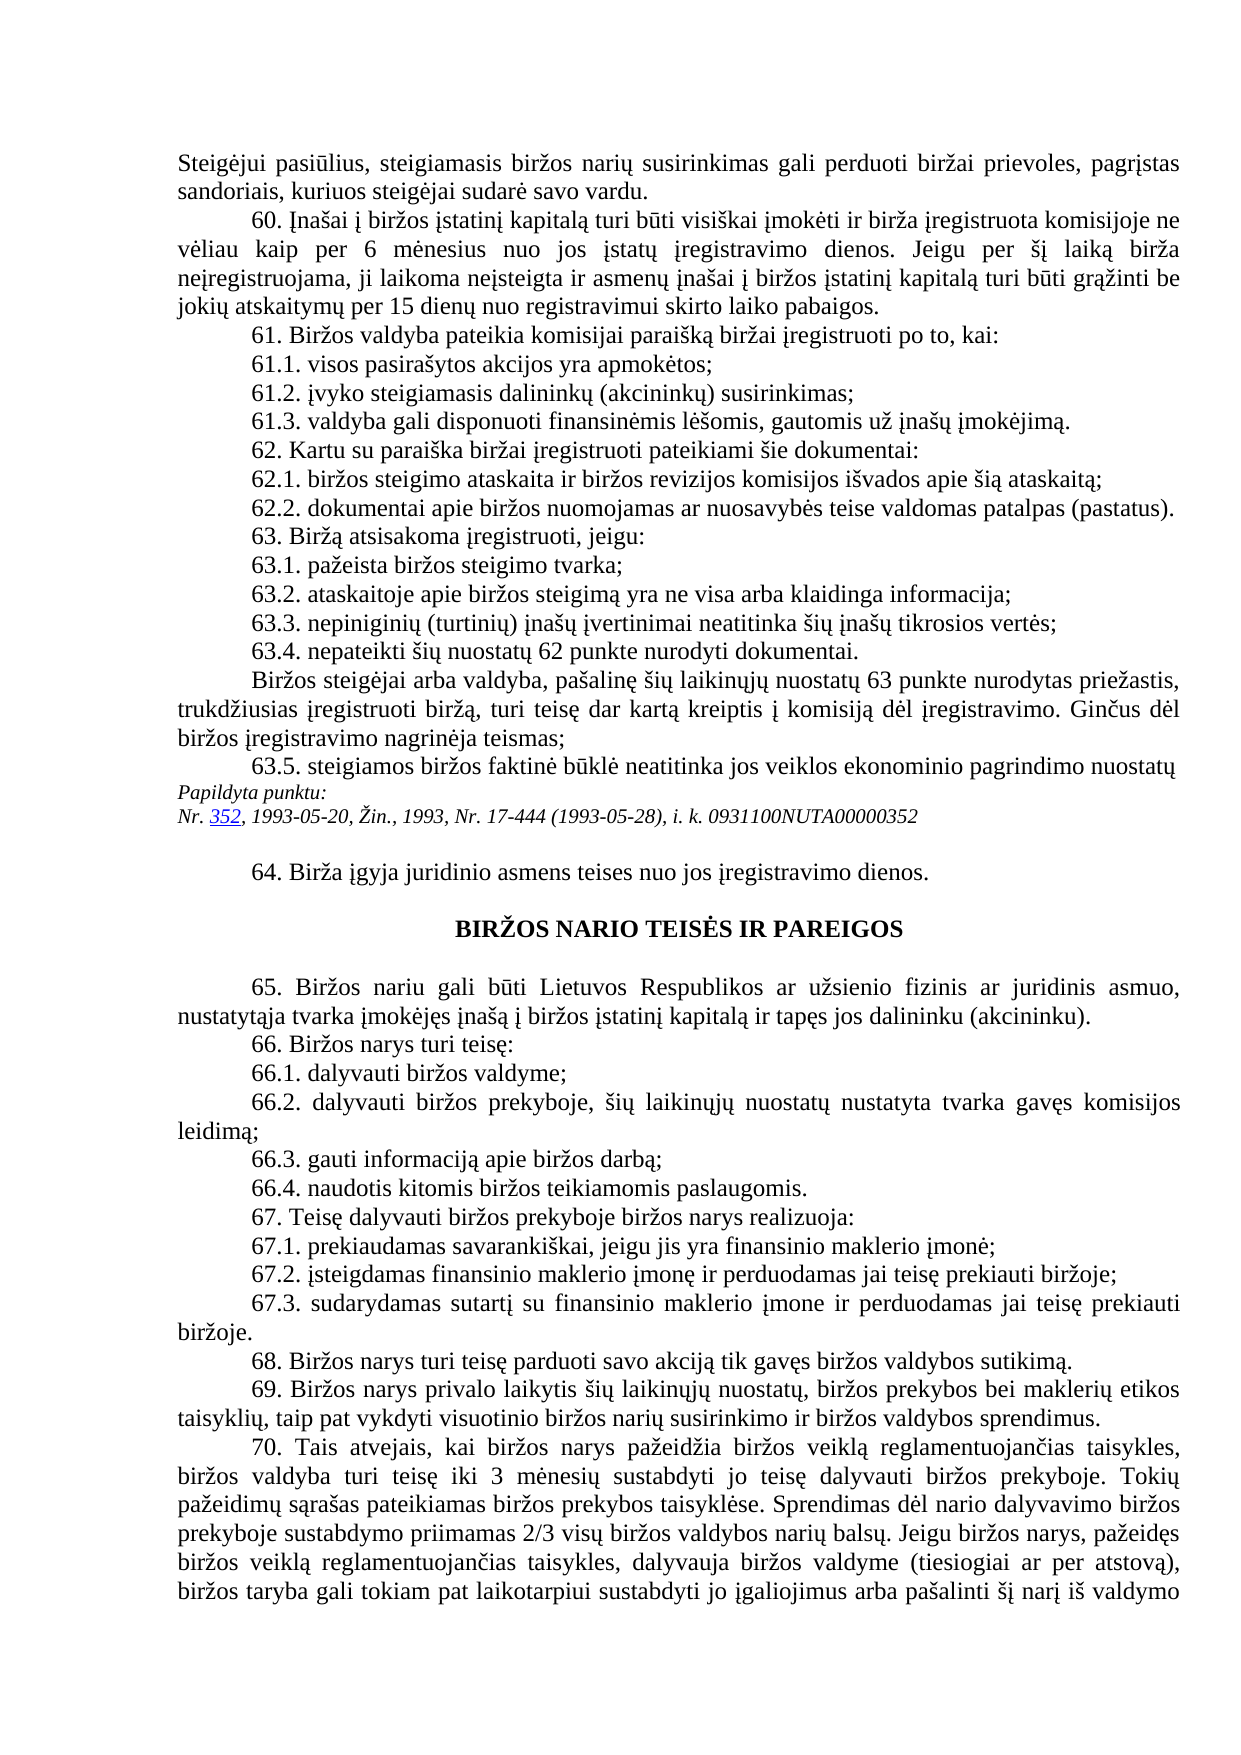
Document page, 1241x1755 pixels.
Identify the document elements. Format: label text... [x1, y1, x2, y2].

text 63.2. ataskaitoje apie biržos steigimą yra ne visa arba klaidinga informacija; [177, 579, 1181, 608]
text Steigėjui pasiūlius, steigiamasis biržos narių susirinkimas gali perduoti biržai prievoles, pagrįstas sandoriais, kuriuos steigėjai sudarė savo vardu. [177, 148, 1181, 205]
text 61. Biržos valdyba pateikia komisijai paraišką biržai įregistruoti po to, kai: [177, 320, 1181, 349]
text 66. Biržos narys turi teisę: [177, 1029, 1181, 1058]
text 62.2. dokumentai apie biržos nuomojamas ar nuosavybės teise valdomas patalpas (pastatus). [177, 493, 1181, 521]
text 62. Kartu su paraiška biržai įregistruoti pateikiami šie dokumentai: [177, 435, 1181, 464]
text 63.4. nepateikti šių nuostatų 62 punkte nurodyti dokumentai. [177, 636, 1181, 665]
text 63. Biržą atsisakoma įregistruoti, jeigu: [177, 521, 1181, 550]
text 66.3. gauti informaciją apie biržos darbą; [177, 1144, 1181, 1173]
text 63.5. steigiamos biržos faktinė būklė neatitinka jos veiklos ekonominio pagrindimo nuostatų [177, 751, 1181, 780]
text 66.4. naudotis kitomis biržos teikiamomis paslaugomis. [177, 1173, 1181, 1202]
text Biržos nario teisės ir pareigos [177, 914, 1181, 943]
text 67.1. prekiaudamas savarankiškai, jeigu jis yra finansinio maklerio įmonė; [177, 1231, 1181, 1259]
text 63.1. pažeista biržos steigimo tvarka; [177, 550, 1181, 579]
text 70. Tais atvejais, kai biržos narys pažeidžia biržos veiklą reglamentuojančias taisykles, biržos valdyba turi teisę iki 3 mėnesių sustabdyti jo teisę dalyvauti biržos prekyboje. Tokių pažeidimų sąrašas pateikiamas biržos prekybos taisyklėse. Sprendimas dėl nario dalyvavimo biržos prekyboje sustabdymo priimamas 2/3 visų biržos valdybos narių balsų. Jeigu biržos narys, pažeidęs biržos veiklą reglamentuojančias taisykles, dalyvauja biržos valdyme (tiesiogiai ar per atstovą), biržos taryba gali tokiam pat laikotarpiui sustabdyti jo įgaliojimus arba pašalinti šį narį iš valdymo [177, 1432, 1181, 1604]
text Papildyta punktu: [177, 780, 1181, 804]
text 61.1. visos pasirašytos akcijos yra apmokėtos; [177, 349, 1181, 378]
text 66.1. dalyvauti biržos valdyme; [177, 1058, 1181, 1087]
text Nr. 352, 1993-05-20, Žin., 1993, Nr. 17-444 (1993-05-28), i. k. 0931100NUTA00000352 [177, 804, 1181, 828]
text 63.3. nepiniginių (turtinių) įnašų įvertinimai neatitinka šių įnašų tikrosios vertės; [177, 608, 1181, 636]
text 66.2. dalyvauti biržos prekyboje, šių laikinųjų nuostatų nustatyta tvarka gavęs komisijos leidimą; [177, 1087, 1181, 1144]
text 68. Biržos narys turi teisę parduoti savo akciją tik gavęs biržos valdybos sutikimą. [177, 1346, 1181, 1374]
text 67.3. sudarydamas sutartį su finansinio maklerio įmone ir perduodamas jai teisę prekiauti biržoje. [177, 1288, 1181, 1346]
text 60. Įnašai į biržos įstatinį kapitalą turi būti visiškai įmokėti ir birža įregistruota komisijoje ne vėliau kaip per 6 mėnesius nuo jos įstatų įregistravimo dienos. Jeigu per šį laiką birža neįregistruojama, ji laikoma neįsteigta ir asmenų įnašai į biržos įstatinį kapitalą turi būti grąžinti be jokių atskaitymų per 15 dienų nuo registravimui skirto laiko pabaigos. [177, 205, 1181, 320]
text 64. Birža įgyja juridinio asmens teises nuo jos įregistravimo dienos. [177, 857, 1181, 886]
text 61.3. valdyba gali disponuoti finansinėmis lėšomis, gautomis už įnašų įmokėjimą. [177, 406, 1181, 435]
text 67. Teisę dalyvauti biržos prekyboje biržos narys realizuoja: [177, 1202, 1181, 1231]
text 61.2. įvyko steigiamasis dalininkų (akcininkų) susirinkimas; [177, 378, 1181, 406]
text 69. Biržos narys privalo laikytis šių laikinųjų nuostatų, biržos prekybos bei maklerių etikos taisyklių, taip pat vykdyti visuotinio biržos narių susirinkimo ir biržos valdybos sprendimus. [177, 1374, 1181, 1432]
text 65. Biržos nariu gali būti Lietuvos Respublikos ar užsienio fizinis ar juridinis asmuo, nustatytąja tvarka įmokėjęs įnašą į biržos įstatinį kapitalą ir tapęs jos dalininku (akcininku). [177, 972, 1181, 1029]
text 62.1. biržos steigimo ataskaita ir biržos revizijos komisijos išvados apie šią ataskaitą; [177, 464, 1181, 493]
text Biržos steigėjai arba valdyba, pašalinę šių laikinųjų nuostatų 63 punkte nurodytas priežastis, trukdžiusias įregistruoti biržą, turi teisę dar kartą kreiptis į komisiją dėl įregistravimo. Ginčus dėl biržos įregistravimo nagrinėja teismas; [177, 665, 1181, 751]
text 67.2. įsteigdamas finansinio maklerio įmonę ir perduodamas jai teisę prekiauti biržoje; [177, 1259, 1181, 1288]
